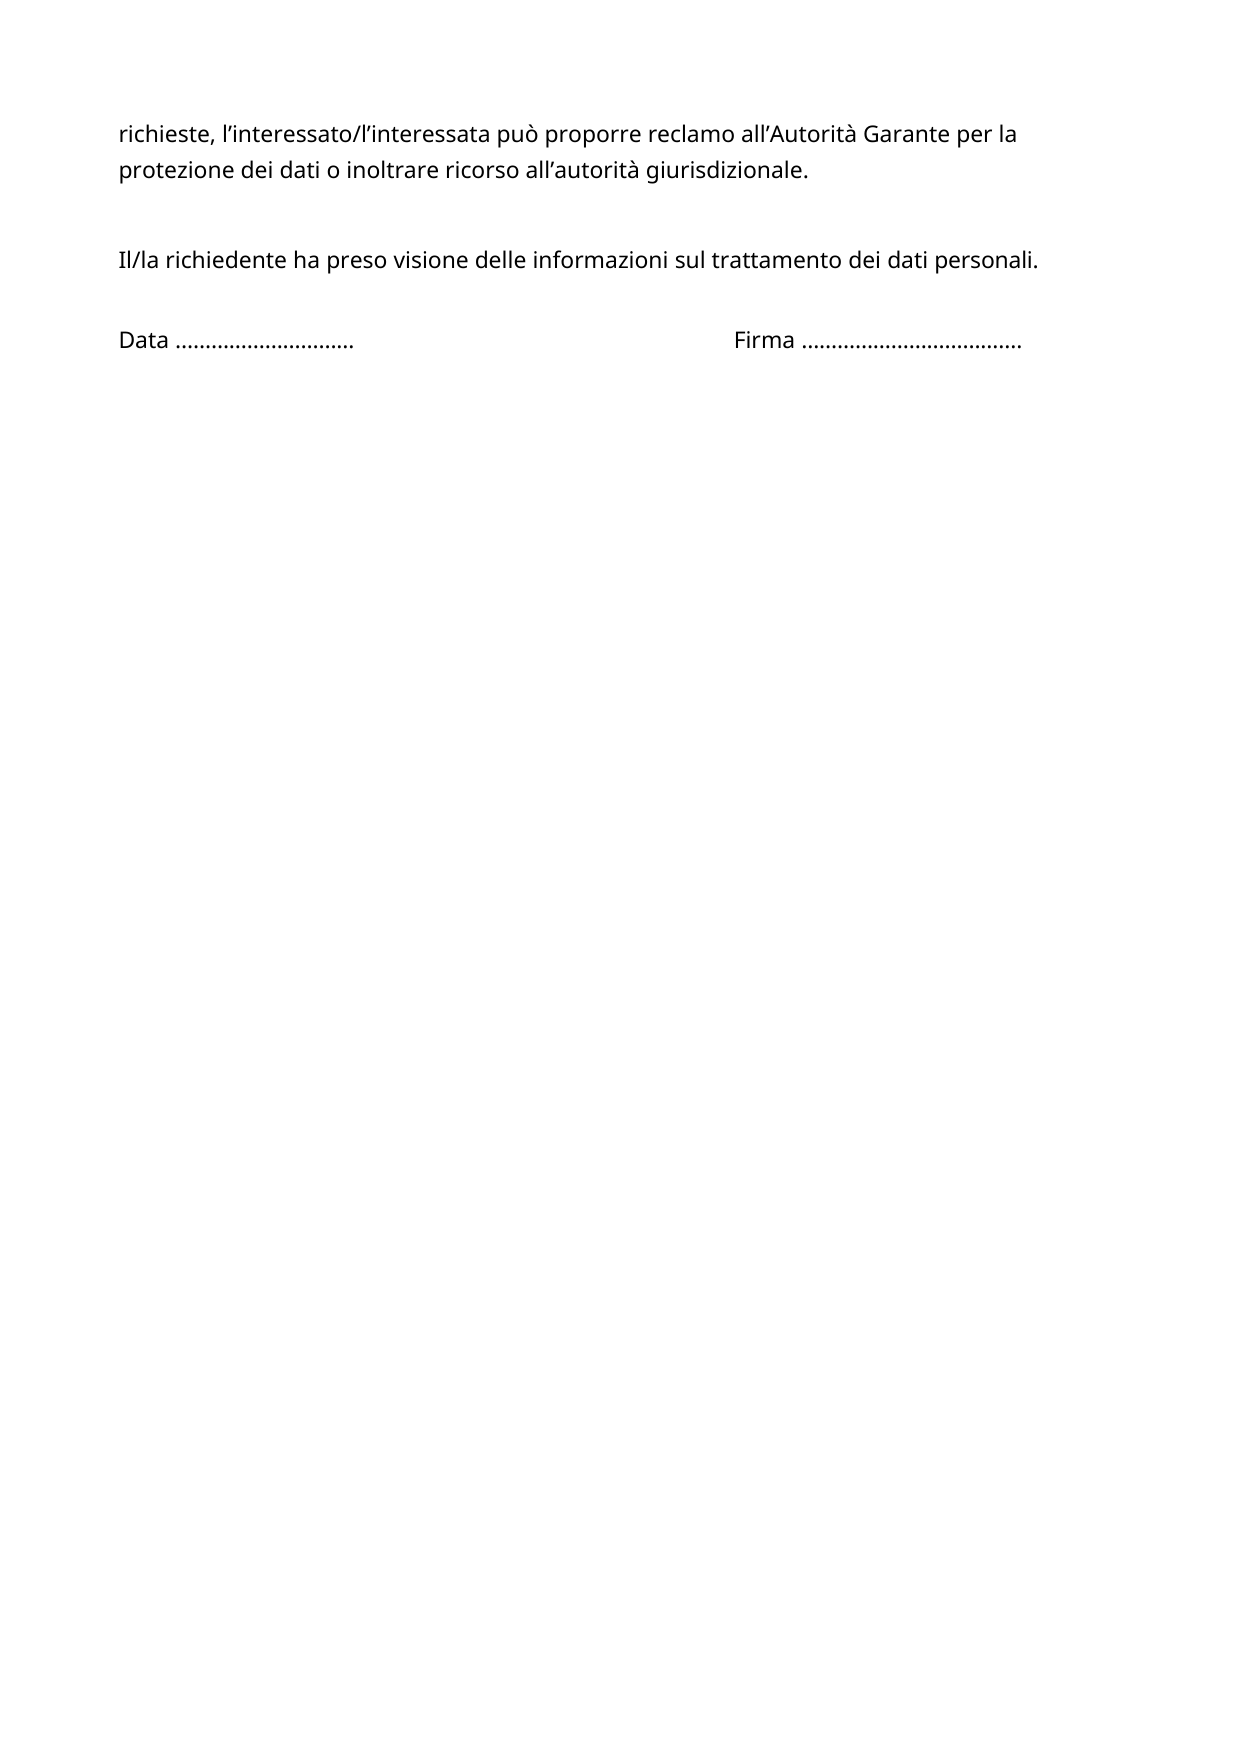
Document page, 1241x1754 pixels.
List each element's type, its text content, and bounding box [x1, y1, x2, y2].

text richieste, l’interessato/l’interessata può proporre reclamo all’Autorità Garante per la protezione dei dati o inoltrare ricorso all’autorità giurisdizionale. [118, 118, 1137, 185]
text Data ………………………… Firma ………………………………. [118, 324, 1137, 356]
text Il/la richiedente ha preso visione delle informazioni sul trattamento dei dati personali. [118, 244, 1137, 276]
